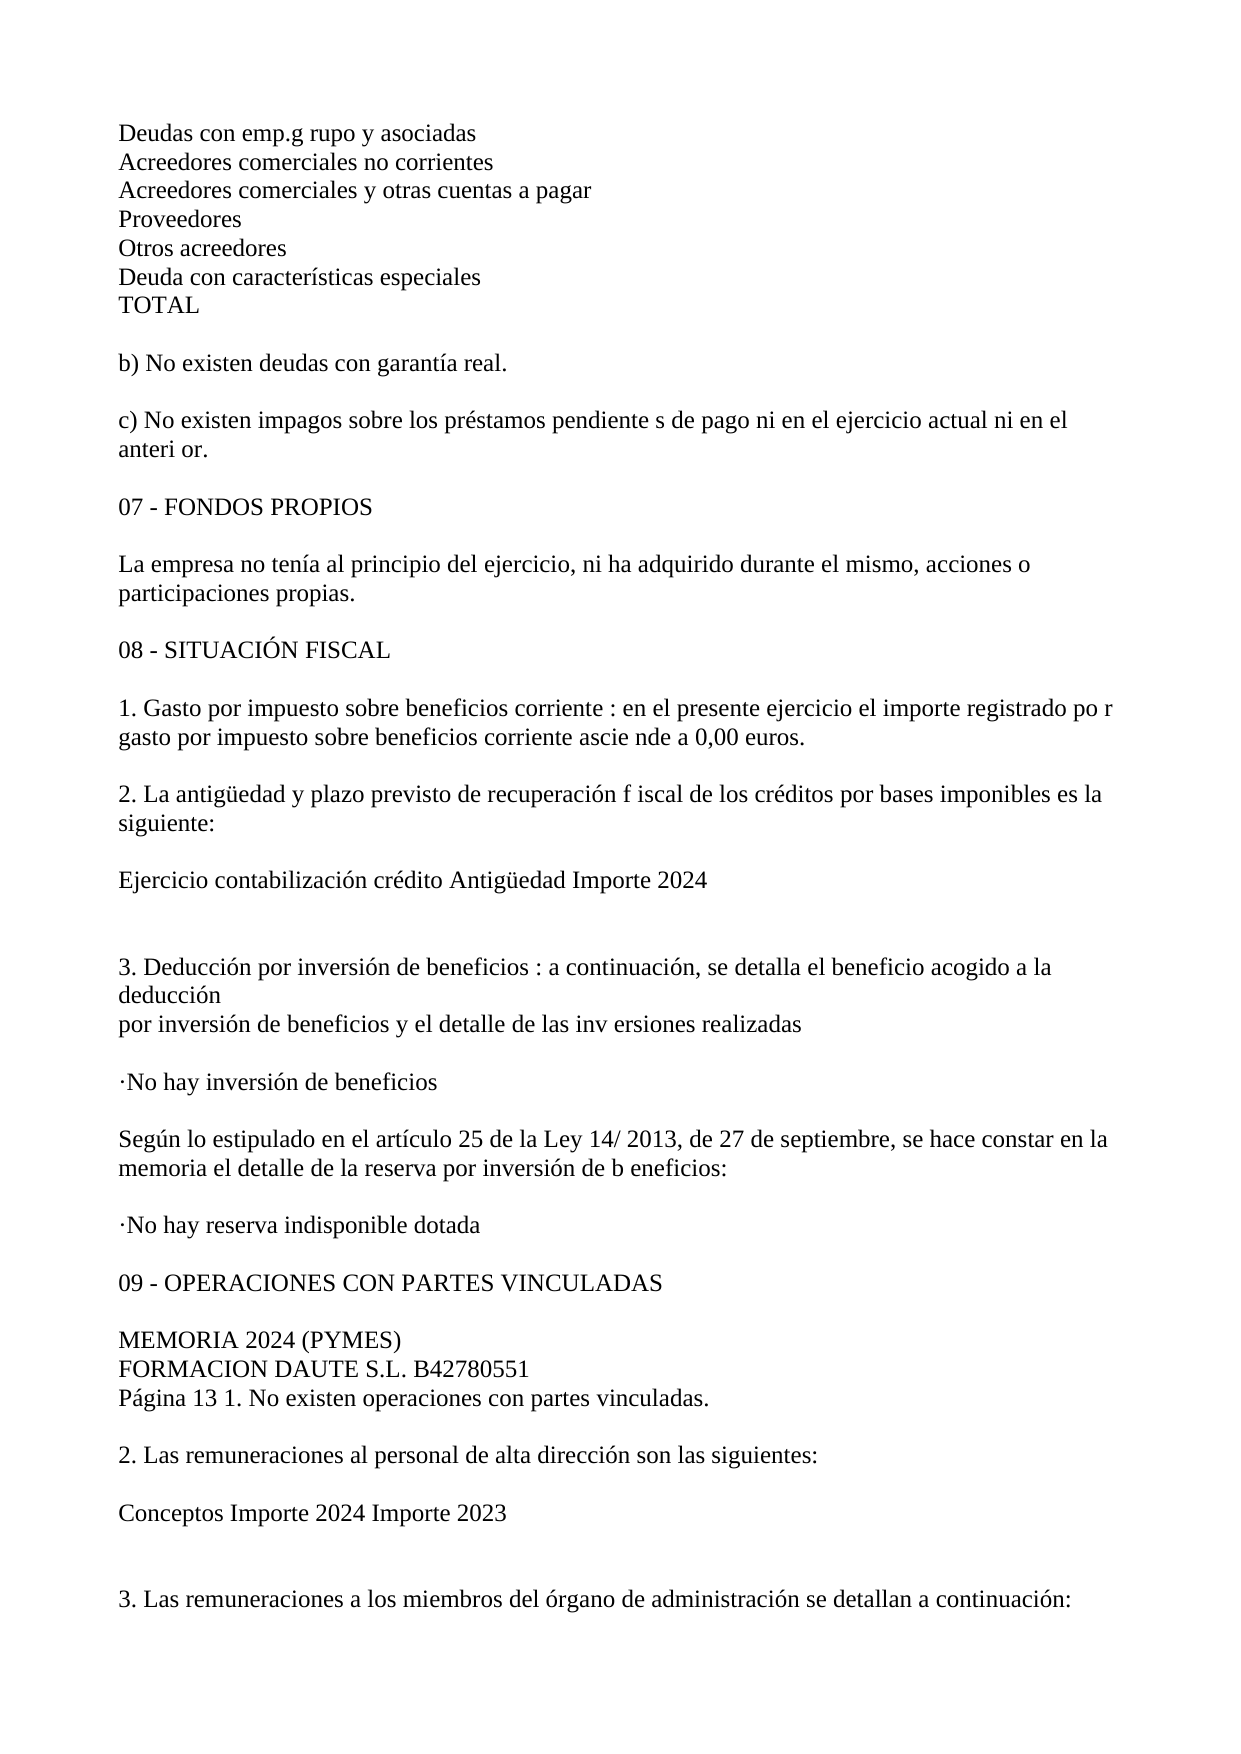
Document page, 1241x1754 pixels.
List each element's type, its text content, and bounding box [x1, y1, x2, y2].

text Ejercicio contabilización crédito Antigüedad Importe 2024 [118, 866, 1122, 894]
text siguiente: [118, 808, 1122, 837]
text Página 13 1. No existen operaciones con partes vinculadas. [118, 1383, 1122, 1412]
text 09 - OPERACIONES CON PARTES VINCULADAS [118, 1268, 1122, 1297]
text ·No hay reserva indisponible dotada [118, 1211, 1122, 1239]
text Conceptos Importe 2024 Importe 2023 [118, 1498, 1122, 1527]
text La empresa no tenía al principio del ejercicio, ni ha adquirido durante el mismo, acciones o [118, 549, 1122, 578]
text por inversión de beneficios y el detalle de las inv ersiones realizadas [118, 1009, 1122, 1038]
text 3. Deducción por inversión de beneficios : a continuación, se detalla el beneficio acogido a la deducción [118, 952, 1122, 1009]
text Proveedores [118, 204, 1122, 233]
text 1. Gasto por impuesto sobre beneficios corriente : en el presente ejercicio el importe registrado po r [118, 693, 1122, 722]
text TOTAL [118, 291, 1122, 319]
text 08 - SITUACIÓN FISCAL [118, 636, 1122, 664]
text b) No existen deudas con garantía real. [118, 348, 1122, 377]
text gasto por impuesto sobre beneficios corriente ascie nde a 0,00 euros. [118, 722, 1122, 751]
text FORMACION DAUTE S.L. B42780551 [118, 1354, 1122, 1383]
text MEMORIA 2024 (PYMES) [118, 1326, 1122, 1354]
text participaciones propias. [118, 578, 1122, 607]
text Según lo estipulado en el artículo 25 de la Ley 14/ 2013, de 27 de septiembre, se hace constar en la [118, 1124, 1122, 1153]
text ·No hay inversión de beneficios [118, 1067, 1122, 1096]
text Deuda con características especiales [118, 262, 1122, 291]
text c) No existen impagos sobre los préstamos pendiente s de pago ni en el ejercicio actual ni en el anteri or. [118, 406, 1122, 463]
text Deudas con emp.g rupo y asociadas [118, 118, 1122, 147]
text Acreedores comerciales y otras cuentas a pagar [118, 176, 1122, 204]
text 2. Las remuneraciones al personal de alta dirección son las siguientes: [118, 1441, 1122, 1469]
text Otros acreedores [118, 233, 1122, 262]
text Acreedores comerciales no corrientes [118, 147, 1122, 176]
text 3. Las remuneraciones a los miembros del órgano de administración se detallan a continuación: [118, 1584, 1122, 1613]
text 07 - FONDOS PROPIOS [118, 492, 1122, 521]
text 2. La antigüedad y plazo previsto de recuperación f iscal de los créditos por bases imponibles es la [118, 779, 1122, 808]
text memoria el detalle de la reserva por inversión de b eneficios: [118, 1153, 1122, 1182]
